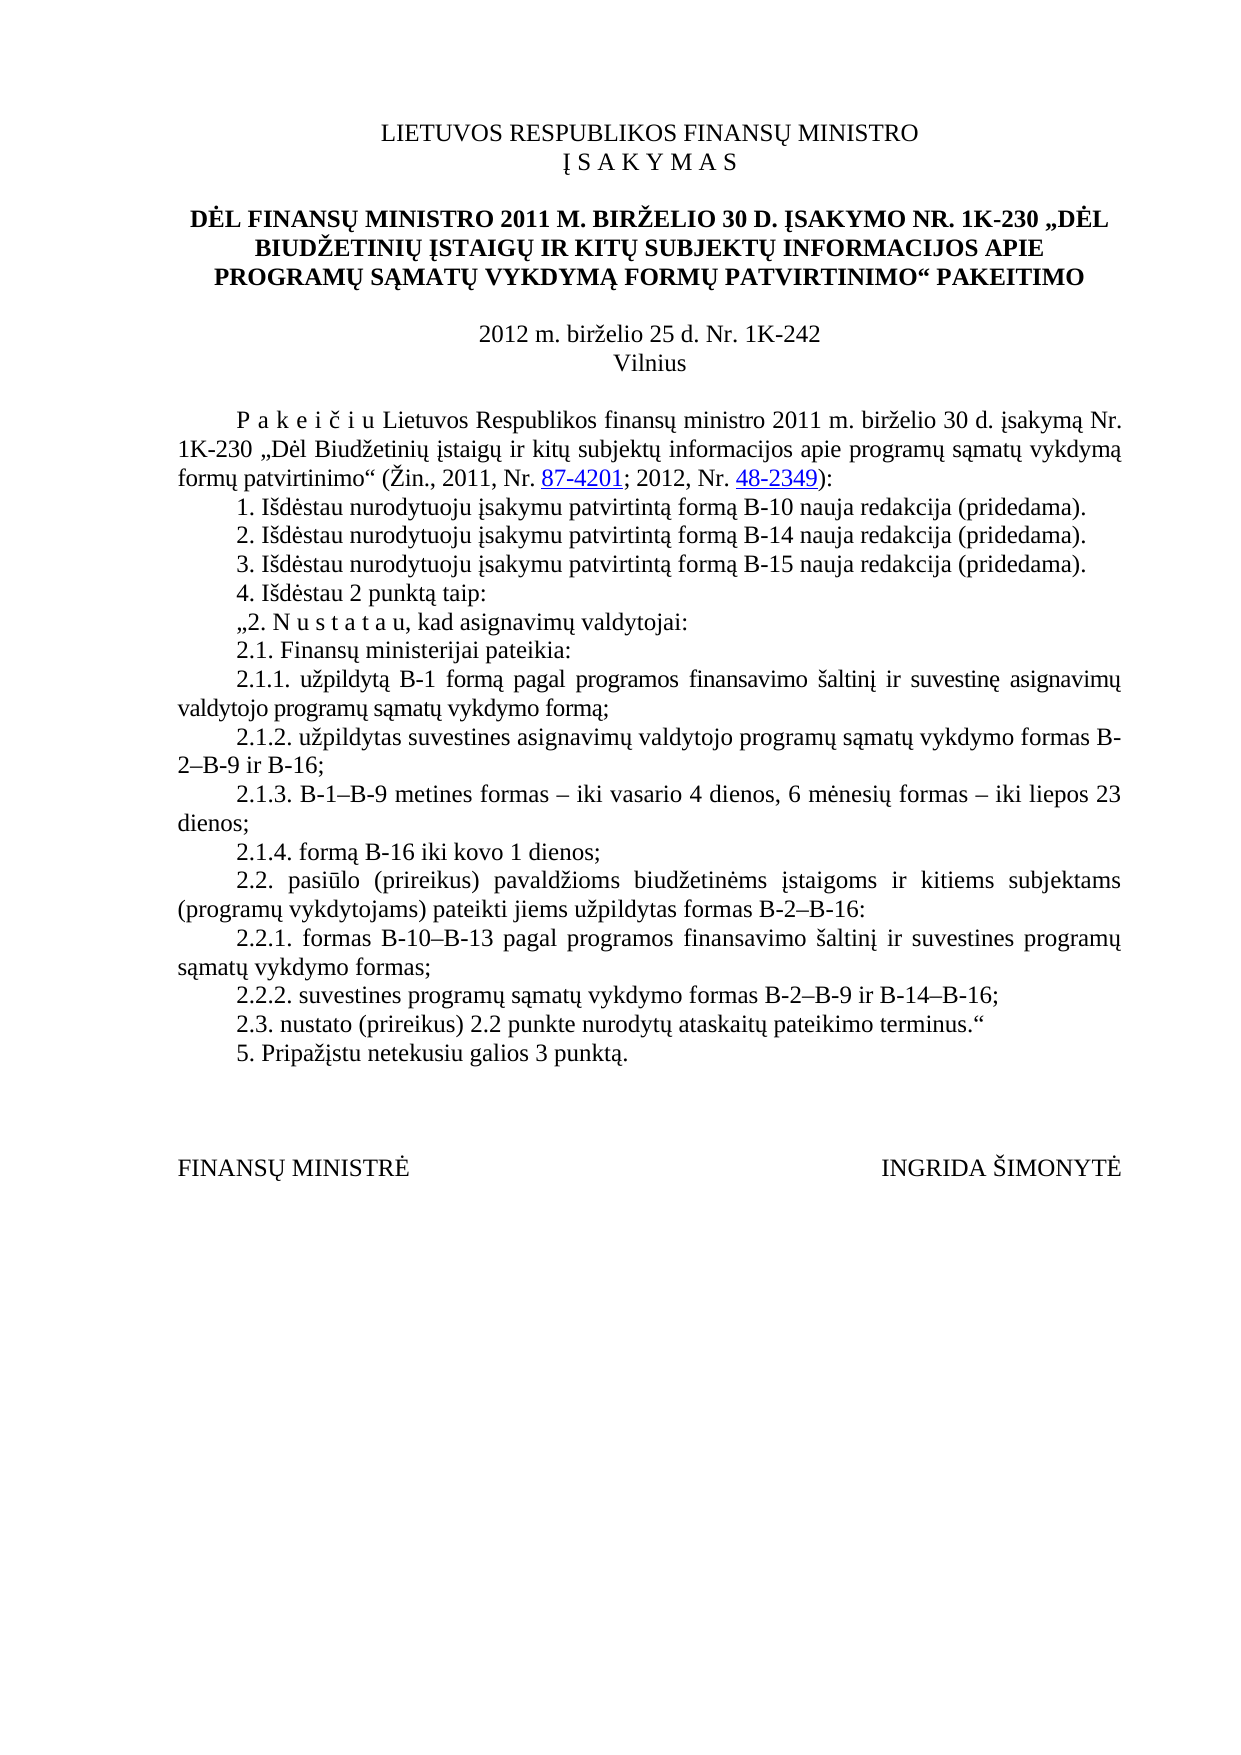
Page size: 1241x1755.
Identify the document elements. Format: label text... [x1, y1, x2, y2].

text 5. Pripažįstu netekusiu galios 3 punktą. [177, 1038, 1122, 1067]
text 2.1.3. B-1–B-9 metines formas – iki vasario 4 dienos, 6 mėnesių formas – iki liepos 23 dienos; [177, 779, 1122, 837]
text 2.1.1. užpildytą B-1 formą pagal programos finansavimo šaltinį ir suvestinę asignavimų valdytojo programų sąmatų vykdymo formą; [177, 664, 1122, 722]
text 2012 m. birželio 25 d. Nr. 1K-242 [177, 319, 1122, 348]
text 2. Išdėstau nurodytuoju įsakymu patvirtintą formą B-14 nauja redakcija (pridedama). [177, 521, 1122, 549]
text „2. N u s t a t a u, kad asignavimų valdytojai: [177, 607, 1122, 636]
text 2.2.2. suvestines programų sąmatų vykdymo formas B-2–B-9 ir B-14–B-16; [177, 981, 1122, 1009]
text 2.1.4. formą B-16 iki kovo 1 dienos; [177, 837, 1122, 866]
text FINANSŲ MINISTRĖ INGRIDA ŠIMONYTĖ [177, 1153, 1122, 1182]
text 2.2. pasiūlo (prireikus) pavaldžioms biudžetinėms įstaigoms ir kitiems subjektams (programų vykdytojams) pateikti jiems užpildytas formas B-2–B-16: [177, 866, 1122, 923]
text DĖL FINANSŲ MINISTRO 2011 M. BIRŽELIO 30 D. ĮSAKYMO NR. 1K-230 „DĖL BIUDŽETINIŲ ĮSTAIGŲ IR KITŲ SUBJEKTŲ INFORMACIJOS APIE PROGRAMŲ SĄMATŲ VYKDYMĄ FORMŲ PATVIRTINIMO“ PAKEITIMO [177, 204, 1122, 291]
text 1. Išdėstau nurodytuoju įsakymu patvirtintą formą B-10 nauja redakcija (pridedama). [177, 492, 1122, 521]
text Į S A K Y M A S [177, 147, 1122, 176]
text 2.3. nustato (prireikus) 2.2 punkte nurodytų ataskaitų pateikimo terminus.“ [177, 1009, 1122, 1038]
text 4. Išdėstau 2 punktą taip: [177, 578, 1122, 607]
text 2.1. Finansų ministerijai pateikia: [177, 636, 1122, 664]
text 3. Išdėstau nurodytuoju įsakymu patvirtintą formą B-15 nauja redakcija (pridedama). [177, 549, 1122, 578]
text LIETUVOS RESPUBLIKOS FINANSŲ MINISTRO [177, 118, 1122, 147]
text P a k e i č i u Lietuvos Respublikos finansų ministro 2011 m. birželio 30 d. įsakymą Nr. 1K-230 „Dėl Biudžetinių įstaigų ir kitų subjektų informacijos apie programų sąmatų vykdymą formų patvirtinimo“ (Žin., 2011, Nr. 87-4201; 2012, Nr. 48-2349): [177, 406, 1122, 492]
text 2.2.1. formas B-10–B-13 pagal programos finansavimo šaltinį ir suvestines programų sąmatų vykdymo formas; [177, 923, 1122, 981]
text Vilnius [177, 348, 1122, 377]
text 2.1.2. užpildytas suvestines asignavimų valdytojo programų sąmatų vykdymo formas B-2–B-9 ir B-16; [177, 722, 1122, 779]
